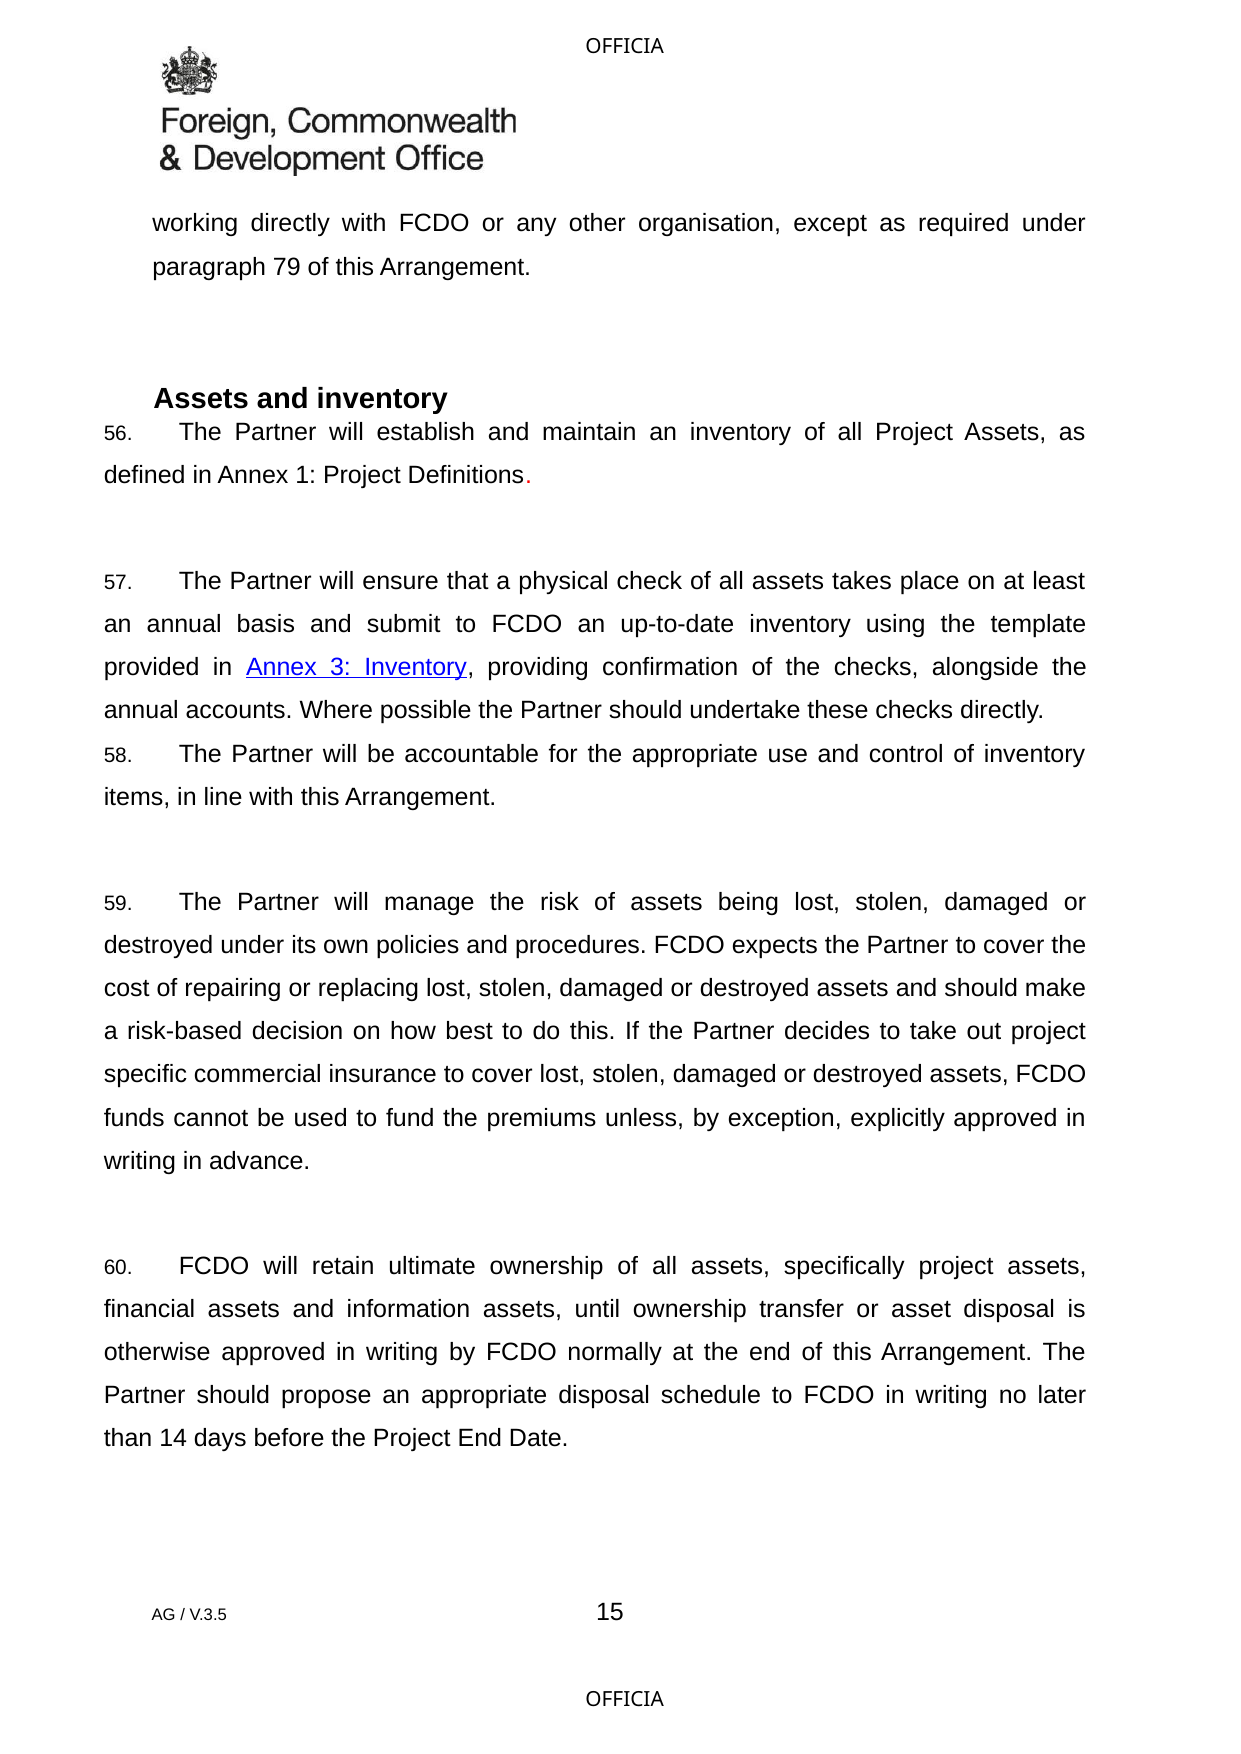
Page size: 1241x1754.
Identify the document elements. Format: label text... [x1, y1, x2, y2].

list The Partner will establish and maintain an inventory of all Project Assets, as defined in Annex 1: Project Definitions. [103, 417, 1088, 489]
subtitle Assets and inventory [153, 381, 1089, 414]
text working directly with FCDO or any other organisation, except as required under paragraph 79 of this Arrangement. [152, 208, 1088, 280]
list FCDO will retain ultimate ownership of all assets, specifically project assets, financial assets and information assets, until ownership transfer or asset disposal is otherwise approved in writing by FCDO normally at the end of this Arrangement. The Partner should propose an appropriate disposal schedule to FCDO in writing no later than 14 days before the Project End Date. [103, 1251, 1088, 1452]
list The Partner will ensure that a physical check of all assets takes place on at least an annual basis and submit to FCDO an up-to-date inventory using the template provided in Annex 3: Inventory, providing confirmation of the checks, alongside the annual accounts. Where possible the Partner should undertake these checks directly. [103, 566, 1088, 724]
list The Partner will manage the risk of assets being lost, stolen, damaged or destroyed under its own policies and procedures. FCDO expects the Partner to cover the cost of repairing or replacing lost, stolen, damaged or destroyed assets and should make a risk-based decision on how best to do this. If the Partner decides to take out project specific commercial insurance to cover lost, stolen, damaged or destroyed assets, FCDO funds cannot be used to fund the premiums unless, by exception, explicitly approved in writing in advance. [103, 887, 1088, 1174]
list The Partner will be accountable for the appropriate use and control of inventory items, in line with this Arrangement. [103, 739, 1088, 811]
